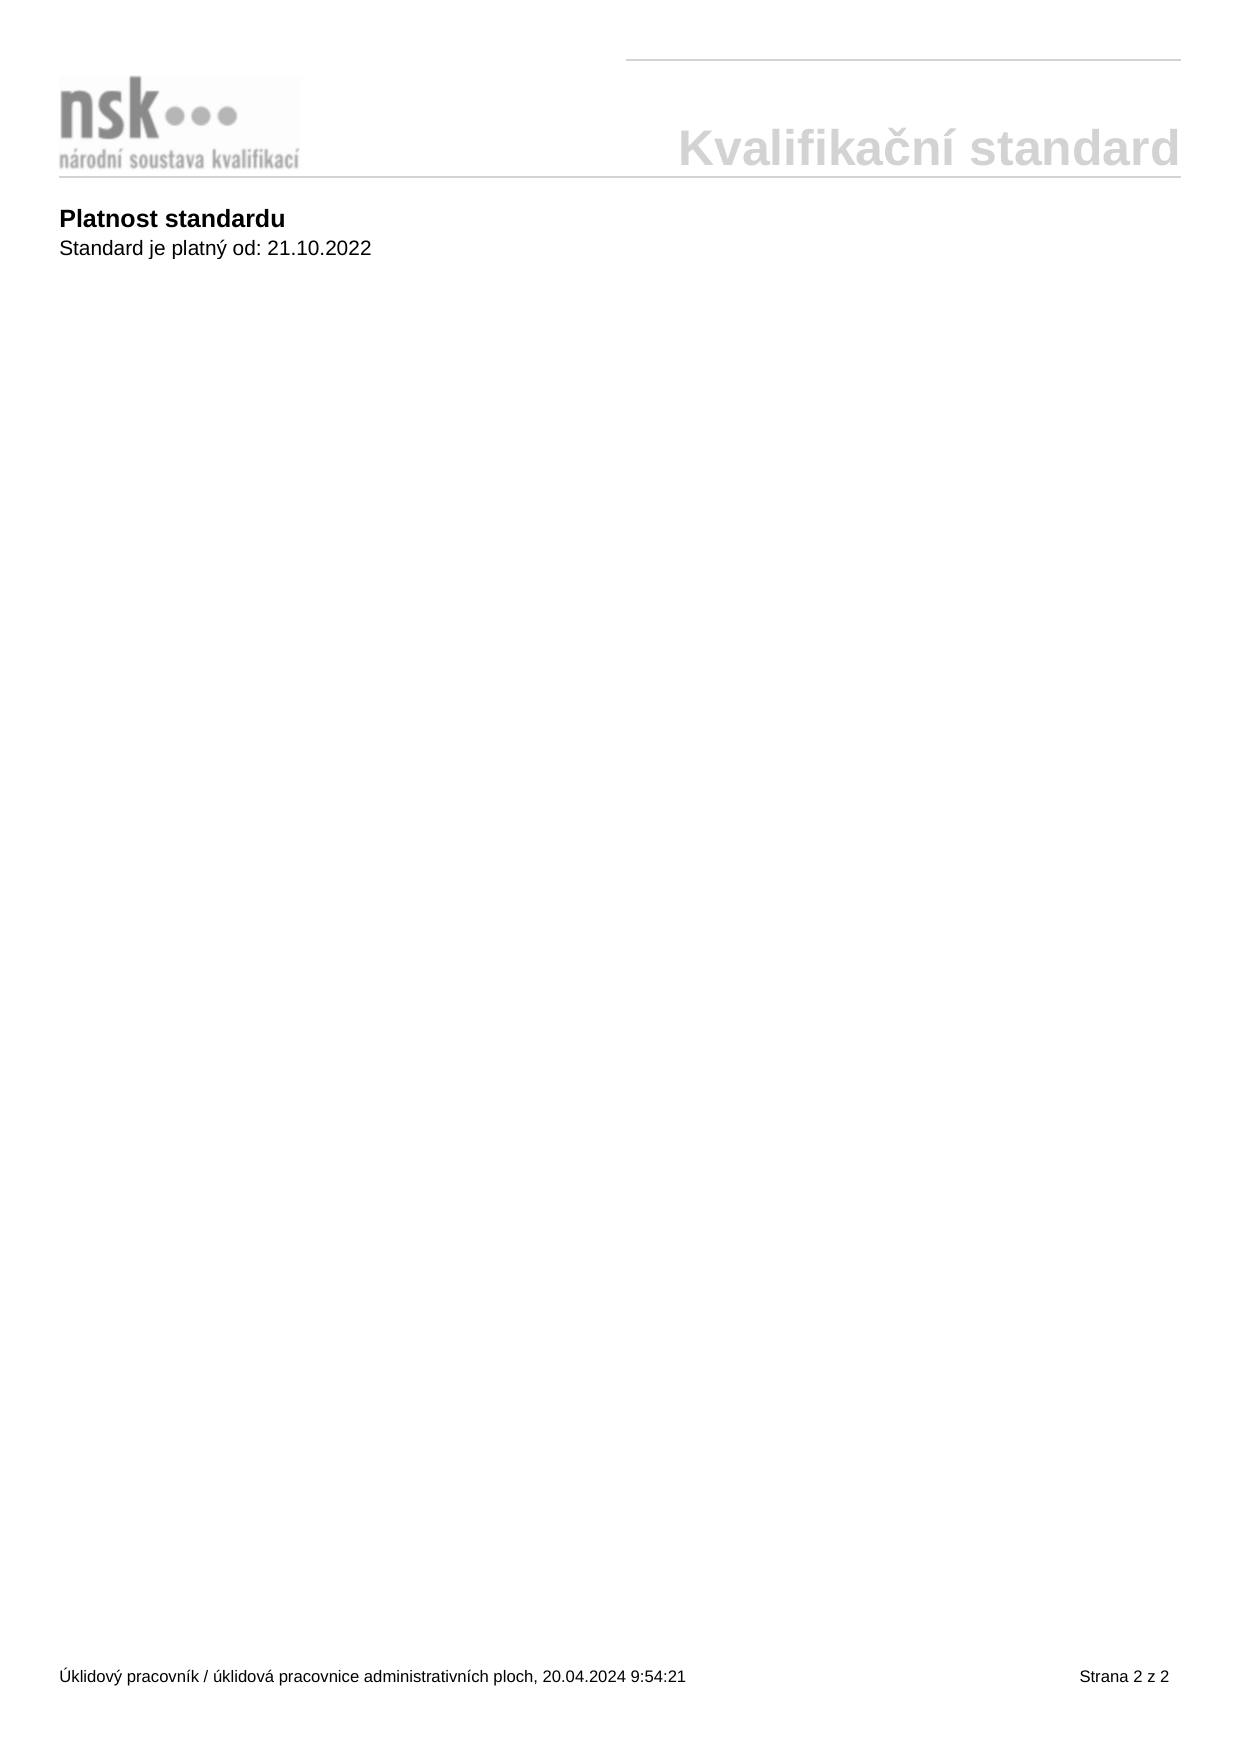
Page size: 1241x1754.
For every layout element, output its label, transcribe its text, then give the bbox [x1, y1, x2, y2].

table_cell Kvalifikační standard [626, 61, 1181, 176]
table_cell [1093, 1409, 1169, 1658]
table_cell Platnost standardu [59, 200, 1181, 236]
table_cell [59, 178, 1181, 194]
table_cell Strana 2 z 2 [862, 1658, 1169, 1694]
table_cell [620, 859, 626, 1159]
table_cell [862, 1159, 1093, 1409]
table_cell Úklidový pracovník / úklidová pracovnice administrativních ploch, 20.04.2024 9:54:21 [59, 1658, 862, 1694]
table_cell [862, 1409, 1093, 1658]
table_cell [626, 259, 862, 559]
table_cell [1169, 1159, 1181, 1409]
table_cell [484, 259, 620, 559]
table_cell [621, 59, 626, 170]
table_cell [620, 1409, 626, 1658]
table_cell [626, 194, 862, 200]
table_cell [1169, 559, 1181, 859]
table_cell [1169, 1658, 1181, 1694]
table_cell [59, 1409, 483, 1658]
table_cell [484, 1409, 620, 1658]
table_cell [484, 559, 620, 859]
table_cell [59, 259, 483, 559]
table_cell [1169, 859, 1181, 1159]
table_cell [484, 194, 620, 200]
table_cell [59, 171, 483, 176]
table_cell [484, 171, 620, 176]
table_cell Standard je platný od: 21.10.2022 [59, 236, 1181, 259]
table_cell [1093, 1159, 1169, 1409]
table_cell [626, 1159, 862, 1409]
table_cell [1093, 259, 1169, 559]
table_cell [59, 1159, 483, 1409]
picture [58, 59, 621, 171]
table_cell [484, 859, 620, 1159]
table_cell [1093, 194, 1169, 200]
table_cell [620, 1159, 626, 1409]
table_cell [862, 859, 1093, 1159]
table_cell [59, 859, 483, 1159]
table_cell [862, 259, 1093, 559]
table_cell [626, 859, 862, 1159]
table_cell [1093, 559, 1169, 859]
table_cell [862, 194, 1093, 200]
table_cell [862, 559, 1093, 859]
table_cell [1169, 194, 1181, 200]
table_cell [626, 559, 862, 859]
table_cell [59, 559, 483, 859]
table_cell [620, 259, 626, 559]
table_cell [1093, 859, 1169, 1159]
table_cell [59, 194, 483, 200]
table_cell [1169, 259, 1181, 559]
table_cell [1169, 1409, 1181, 1658]
table_cell [626, 1409, 862, 1658]
table_cell [620, 559, 626, 859]
table_cell [484, 1159, 620, 1409]
